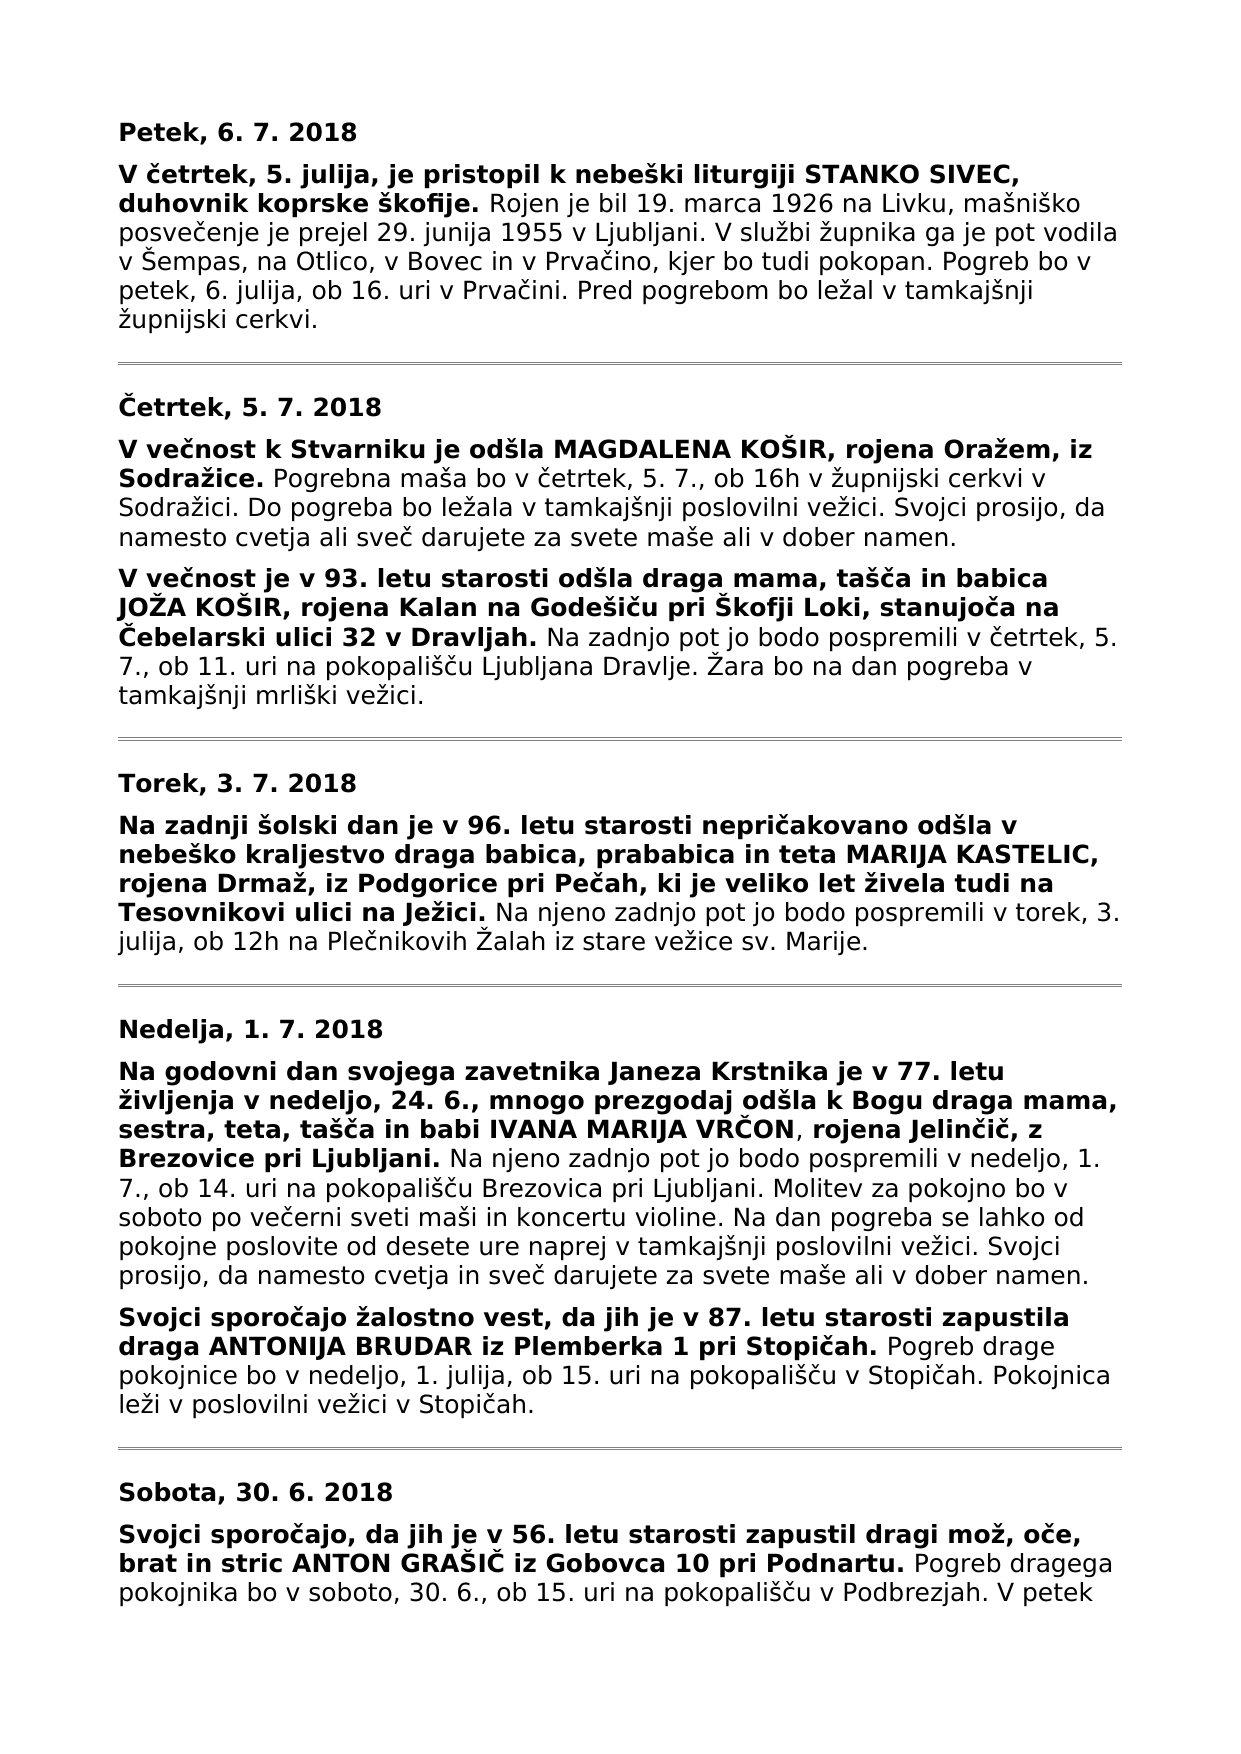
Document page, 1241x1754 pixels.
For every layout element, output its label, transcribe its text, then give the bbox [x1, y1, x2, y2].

text V večnost je v 93. letu starosti odšla draga mama, tašča in babica JOŽA KOŠIR, rojena Kalan na Godešiču pri Škofji Loki, stanujoča na Čebelarski ulici 32 v Dravljah. Na zadnjo pot jo bodo pospremili v četrtek, 5. 7., ob 11. uri na pokopališču Ljubljana Dravlje. Žara bo na dan pogreba v tamkajšnji mrliški vežici. [118, 564, 1122, 710]
text Četrtek, 5. 7. 2018 [118, 394, 1122, 423]
text V četrtek, 5. julija, je pristopil k nebeški liturgiji STANKO SIVEC, duhovnik koprske škofije. Rojen je bil 19. marca 1926 na Livku, mašniško posvečenje je prejel 29. junija 1955 v Ljubljani. V službi župnika ga je pot vodila v Šempas, na Otlico, v Bovec in v Prvačino, kjer bo tudi pokopan. Pogreb bo v petek, 6. julija, ob 16. uri v Prvačini. Pred pogrebom bo ležal v tamkajšnji župnijski cerkvi. [118, 160, 1122, 335]
text Na godovni dan svojega zavetnika Janeza Krstnika je v 77. letu življenja v nedeljo, 24. 6., mnogo prezgodaj odšla k Bogu draga mama, sestra, teta, tašča in babi IVANA MARIJA VRČON, rojena Jelinčič, z Brezovice pri Ljubljani. Na njeno zadnjo pot jo bodo pospremili v nedeljo, 1. 7., ob 14. uri na pokopališču Brezovica pri Ljubljani. Molitev za pokojno bo v soboto po večerni sveti maši in koncertu violine. Na dan pogreba se lahko od pokojne poslovite od desete ure naprej v tamkajšnji poslovilni vežici. Svojci prosijo, da namesto cvetja in sveč darujete za svete maše ali v dober namen. [118, 1057, 1122, 1291]
text Svojci sporočajo, da jih je v 56. letu starosti zapustil dragi mož, oče, brat in stric ANTON GRAŠIČ iz Gobovca 10 pri Podnartu. Pogreb dragega pokojnika bo v soboto, 30. 6., ob 15. uri na pokopališču v Podbrezjah. V petek [118, 1520, 1122, 1608]
text Na zadnji šolski dan je v 96. letu starosti nepričakovano odšla v nebeško kraljestvo draga babica, prababica in teta MARIJA KASTELIC, rojena Drmaž, iz Podgorice pri Pečah, ki je veliko let živela tudi na Tesovnikovi ulici na Ježici. Na njeno zadnjo pot jo bodo pospremili v torek, 3. julija, ob 12h na Plečnikovih Žalah iz stare vežice sv. Marije. [118, 811, 1122, 957]
text Petek, 6. 7. 2018 [118, 118, 1122, 147]
text Sobota, 30. 6. 2018 [118, 1478, 1122, 1508]
text Svojci sporočajo žalostno vest, da jih je v 87. letu starosti zapustila draga ANTONIJA BRUDAR iz Plemberka 1 pri Stopičah. Pogreb drage pokojnice bo v nedeljo, 1. julija, ob 15. uri na pokopališču v Stopičah. Pokojnica leži v poslovilni vežici v Stopičah. [118, 1303, 1122, 1420]
text Nedelja, 1. 7. 2018 [118, 1016, 1122, 1045]
text Torek, 3. 7. 2018 [118, 769, 1122, 798]
text V večnost k Stvarniku je odšla MAGDALENA KOŠIR, rojena Oražem, iz Sodražice. Pogrebna maša bo v četrtek, 5. 7., ob 16h v župnijski cerkvi v Sodražici. Do pogreba bo ležala v tamkajšnji poslovilni vežici. Svojci prosijo, da namesto cvetja ali sveč darujete za svete maše ali v dober namen. [118, 435, 1122, 552]
